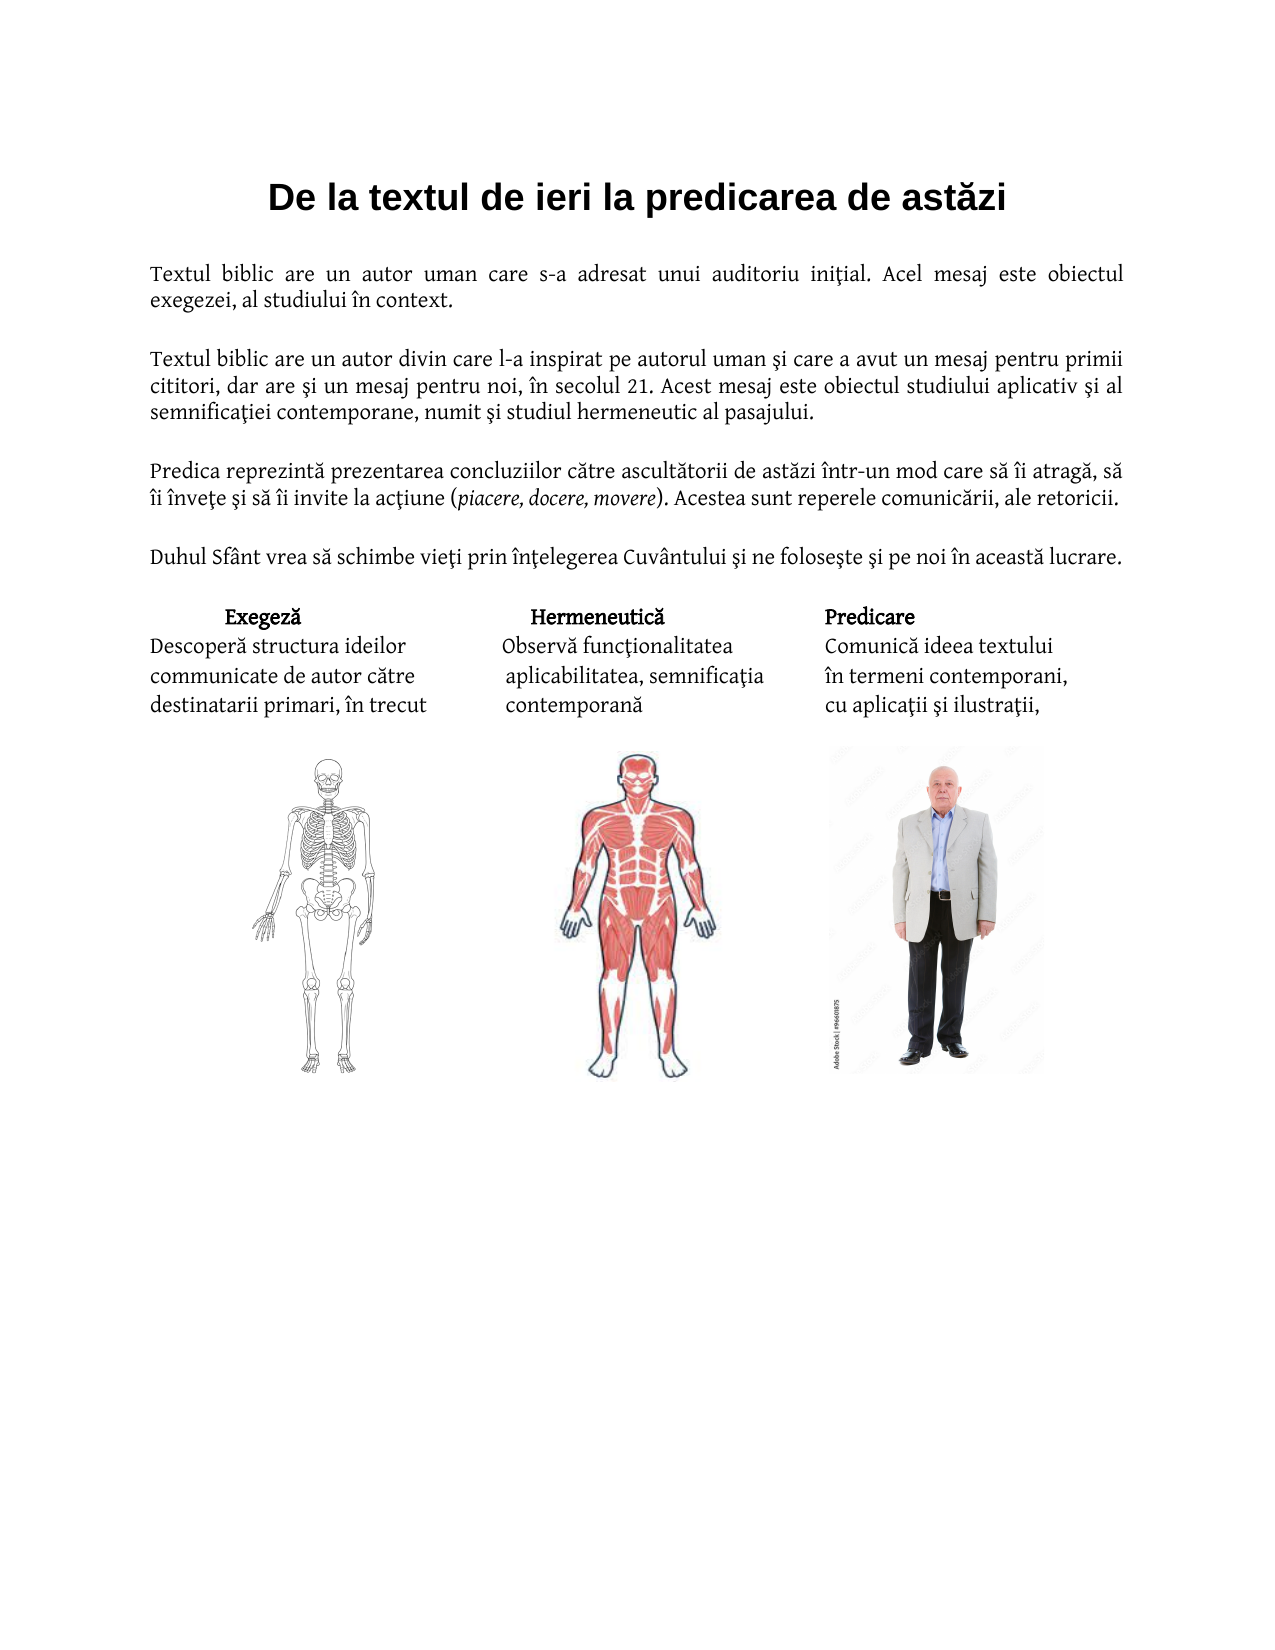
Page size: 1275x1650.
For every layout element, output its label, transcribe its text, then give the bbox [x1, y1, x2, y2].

subtitle De la textul de ieri la predicarea de astăzi [150, 175, 1125, 219]
picture [829, 746, 1045, 1074]
text Textul biblic are un autor uman care s-a adresat unui auditoriu iniţial. Acel mesaj este obiectul exegezei, al studiului în context. [150, 261, 1125, 314]
text Predica reprezintă prezentarea concluziilor către ascultătorii de astăzi într-un mod care să îi atragă, să îi înveţe şi să îi invite la acţiune (piacere, docere, movere). Acestea sunt reperele comunicării, ale retoricii. [150, 459, 1125, 512]
picture [535, 751, 741, 1082]
text Duhul Sfânt vrea să schimbe vieţi prin înţelegerea Cuvântului şi ne foloseşte şi pe noi în această lucrare. [150, 544, 1125, 571]
text communicate de autor către aplicabilitatea, semnificaţia în termeni contemporani, [150, 663, 1125, 689]
text Exegeză Hermeneutică Predicare [150, 604, 1125, 630]
text Textul biblic are un autor divin care l-a inspirat pe autorul uman şi care a avut un mesaj pentru primii cititori, dar are şi un mesaj pentru noi, în secolul 21. Acest mesaj este obiectul studiului aplicativ şi al semnificaţiei contemporane, numit şi studiul hermeneutic al pasajului. [150, 346, 1125, 426]
picture [167, 748, 492, 1082]
text destinatarii primari, în trecut contemporană cu aplicaţii şi ilustraţii, [150, 692, 1125, 719]
text Descoperă structura ideilor Observă funcţionalitatea Comunică ideea textului [150, 633, 1125, 660]
